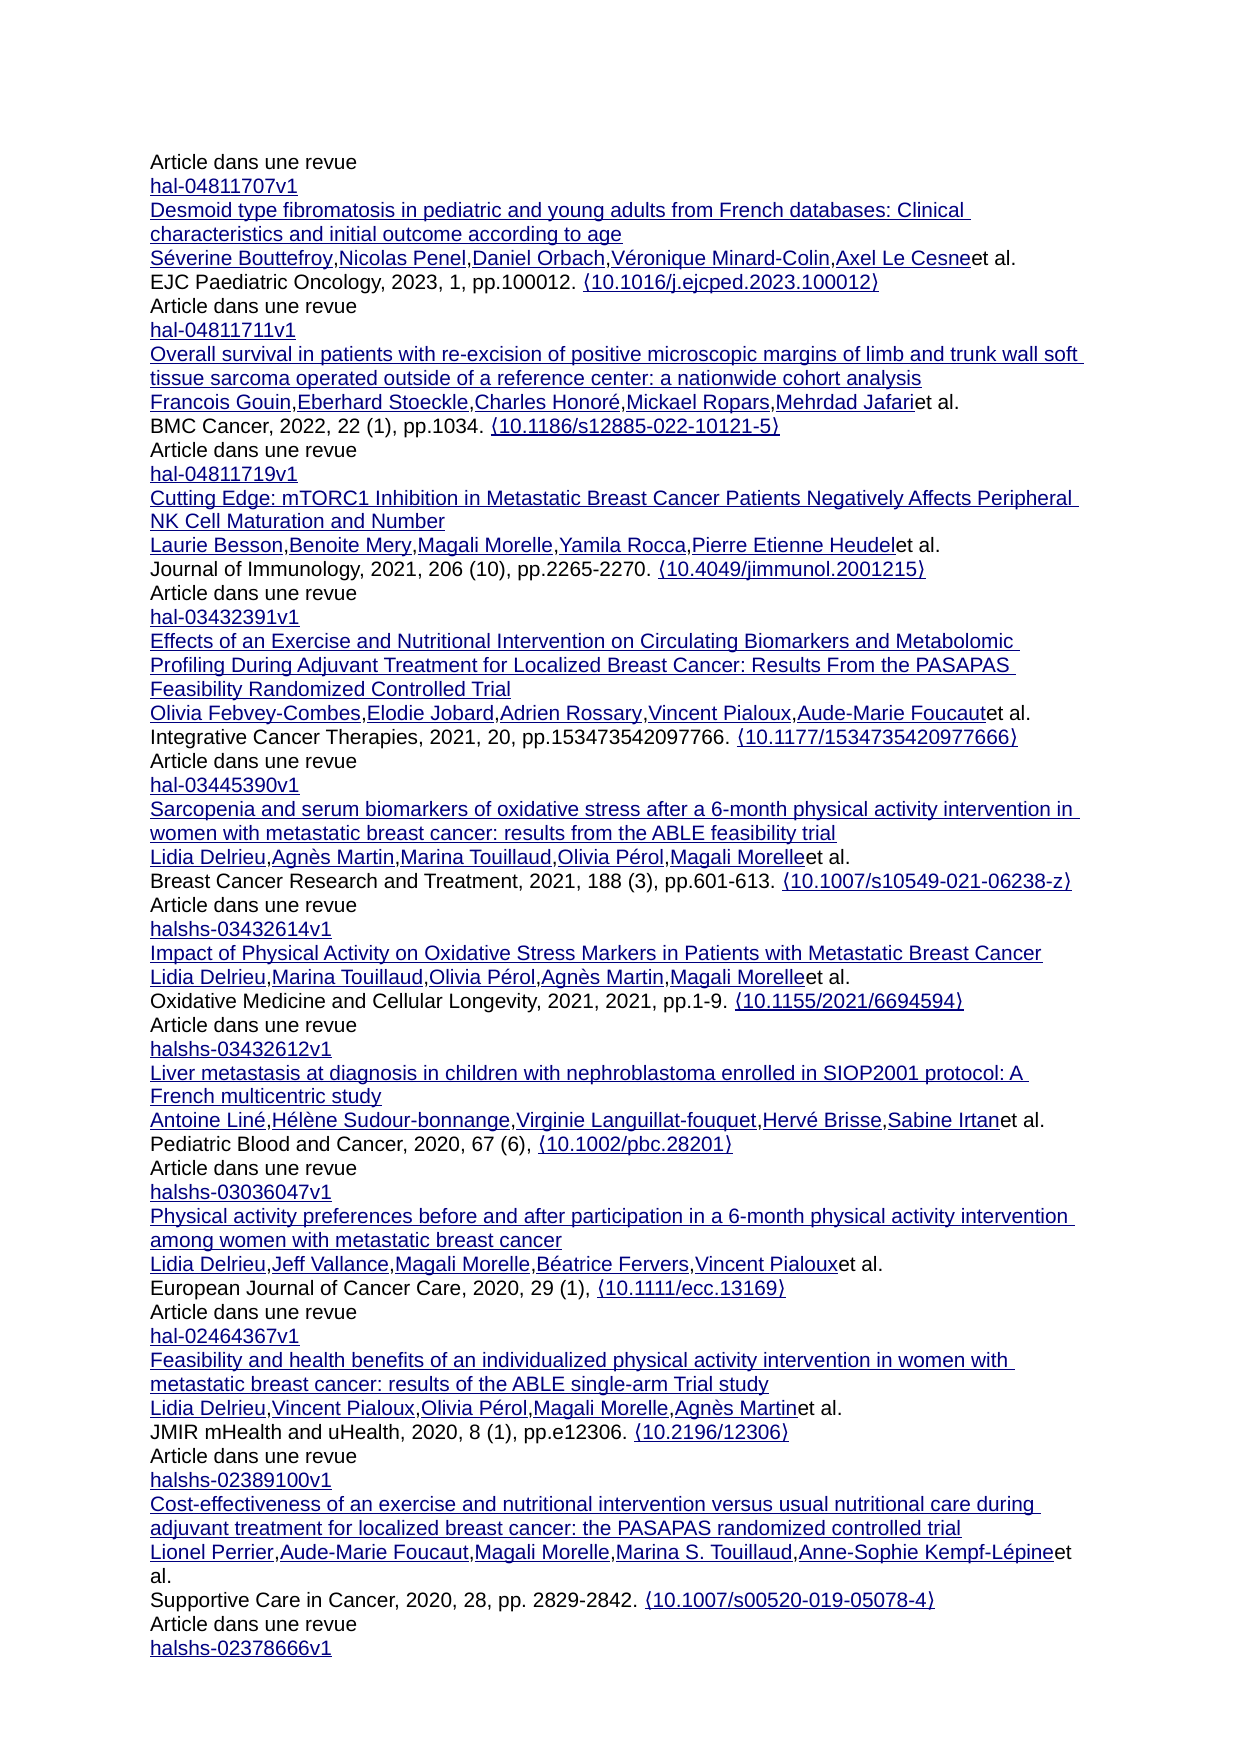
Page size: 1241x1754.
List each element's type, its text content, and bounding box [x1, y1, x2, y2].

table_cell Cost-effectiveness of an exercise and nutritional intervention versus usual nutritional care during adjuvant treatment for localized breast cancer: the PASAPAS randomized controlled trial Lionel Perrier,Aude-Marie Foucaut,Magali Morelle,Marina S. Touillaud,Anne-Sophie Kempf-Lépineet al. Supportive Care in Cancer, 2020, 28, pp. 2829-2842. ⟨10.1007/s00520-019-05078-4⟩ Article dans une revue halshs-02378666v1 [150, 1492, 1090, 1659]
table_cell Physical activity preferences before and after participation in a 6‐month physical activity intervention among women with metastatic breast cancer Lidia Delrieu,Jeff Vallance,Magali Morelle,Béatrice Fervers,Vincent Pialouxet al. European Journal of Cancer Care, 2020, 29 (1), ⟨10.1111/ecc.13169⟩ Article dans une revue hal-02464367v1 [150, 1204, 1090, 1348]
table_cell Liver metastasis at diagnosis in children with nephroblastoma enrolled in SIOP2001 protocol: A French multicentric study Antoine Liné,Hélène Sudour‐bonnange,Virginie Languillat‐fouquet,Hervé Brisse,Sabine Irtanet al. Pediatric Blood and Cancer, 2020, 67 (6), ⟨10.1002/pbc.28201⟩ Article dans une revue halshs-03036047v1 [150, 1060, 1090, 1204]
table_cell Overall survival in patients with re-excision of positive microscopic margins of limb and trunk wall soft tissue sarcoma operated outside of a reference center: a nationwide cohort analysis Francois Gouin,Eberhard Stoeckle,Charles Honoré,Mickael Ropars,Mehrdad Jafariet al. BMC Cancer, 2022, 22 (1), pp.1034. ⟨10.1186/s12885-022-10121-5⟩ Article dans une revue hal-04811719v1 [150, 342, 1090, 485]
table_cell Effects of an Exercise and Nutritional Intervention on Circulating Biomarkers and Metabolomic Profiling During Adjuvant Treatment for Localized Breast Cancer: Results From the PASAPAS Feasibility Randomized Controlled Trial Olivia Febvey-Combes,Elodie Jobard,Adrien Rossary,Vincent Pialoux,Aude-Marie Foucautet al. Integrative Cancer Therapies, 2021, 20, pp.153473542097766. ⟨10.1177/1534735420977666⟩ Article dans une revue hal-03445390v1 [150, 629, 1090, 797]
table_cell Feasibility and health benefits of an individualized physical activity intervention in women with metastatic breast cancer: results of the ABLE single-arm Trial study Lidia Delrieu,Vincent Pialoux,Olivia Pérol,Magali Morelle,Agnès Martinet al. JMIR mHealth and uHealth, 2020, 8 (1), pp.e12306. ⟨10.2196/12306⟩ Article dans une revue halshs-02389100v1 [150, 1348, 1090, 1492]
table_cell Article dans une revue hal-04811707v1 [150, 150, 1090, 198]
table_cell Cutting Edge: mTORC1 Inhibition in Metastatic Breast Cancer Patients Negatively Affects Peripheral NK Cell Maturation and Number Laurie Besson,Benoite Mery,Magali Morelle,Yamila Rocca,Pierre Etienne Heudelet al. Journal of Immunology, 2021, 206 (10), pp.2265-2270. ⟨10.4049/jimmunol.2001215⟩ Article dans une revue hal-03432391v1 [150, 485, 1090, 629]
table_cell Impact of Physical Activity on Oxidative Stress Markers in Patients with Metastatic Breast Cancer Lidia Delrieu,Marina Touillaud,Olivia Pérol,Agnès Martin,Magali Morelleet al. Oxidative Medicine and Cellular Longevity, 2021, 2021, pp.1-9. ⟨10.1155/2021/6694594⟩ Article dans une revue halshs-03432612v1 [150, 941, 1090, 1060]
table_cell Sarcopenia and serum biomarkers of oxidative stress after a 6-month physical activity intervention in women with metastatic breast cancer: results from the ABLE feasibility trial Lidia Delrieu,Agnès Martin,Marina Touillaud,Olivia Pérol,Magali Morelleet al. Breast Cancer Research and Treatment, 2021, 188 (3), pp.601-613. ⟨10.1007/s10549-021-06238-z⟩ Article dans une revue halshs-03432614v1 [150, 797, 1090, 941]
table_cell Desmoid type fibromatosis in pediatric and young adults from French databases: Clinical characteristics and initial outcome according to age Séverine Bouttefroy,Nicolas Penel,Daniel Orbach,Véronique Minard-Colin,Axel Le Cesneet al. EJC Paediatric Oncology, 2023, 1, pp.100012. ⟨10.1016/j.ejcped.2023.100012⟩ Article dans une revue hal-04811711v1 [150, 198, 1090, 342]
